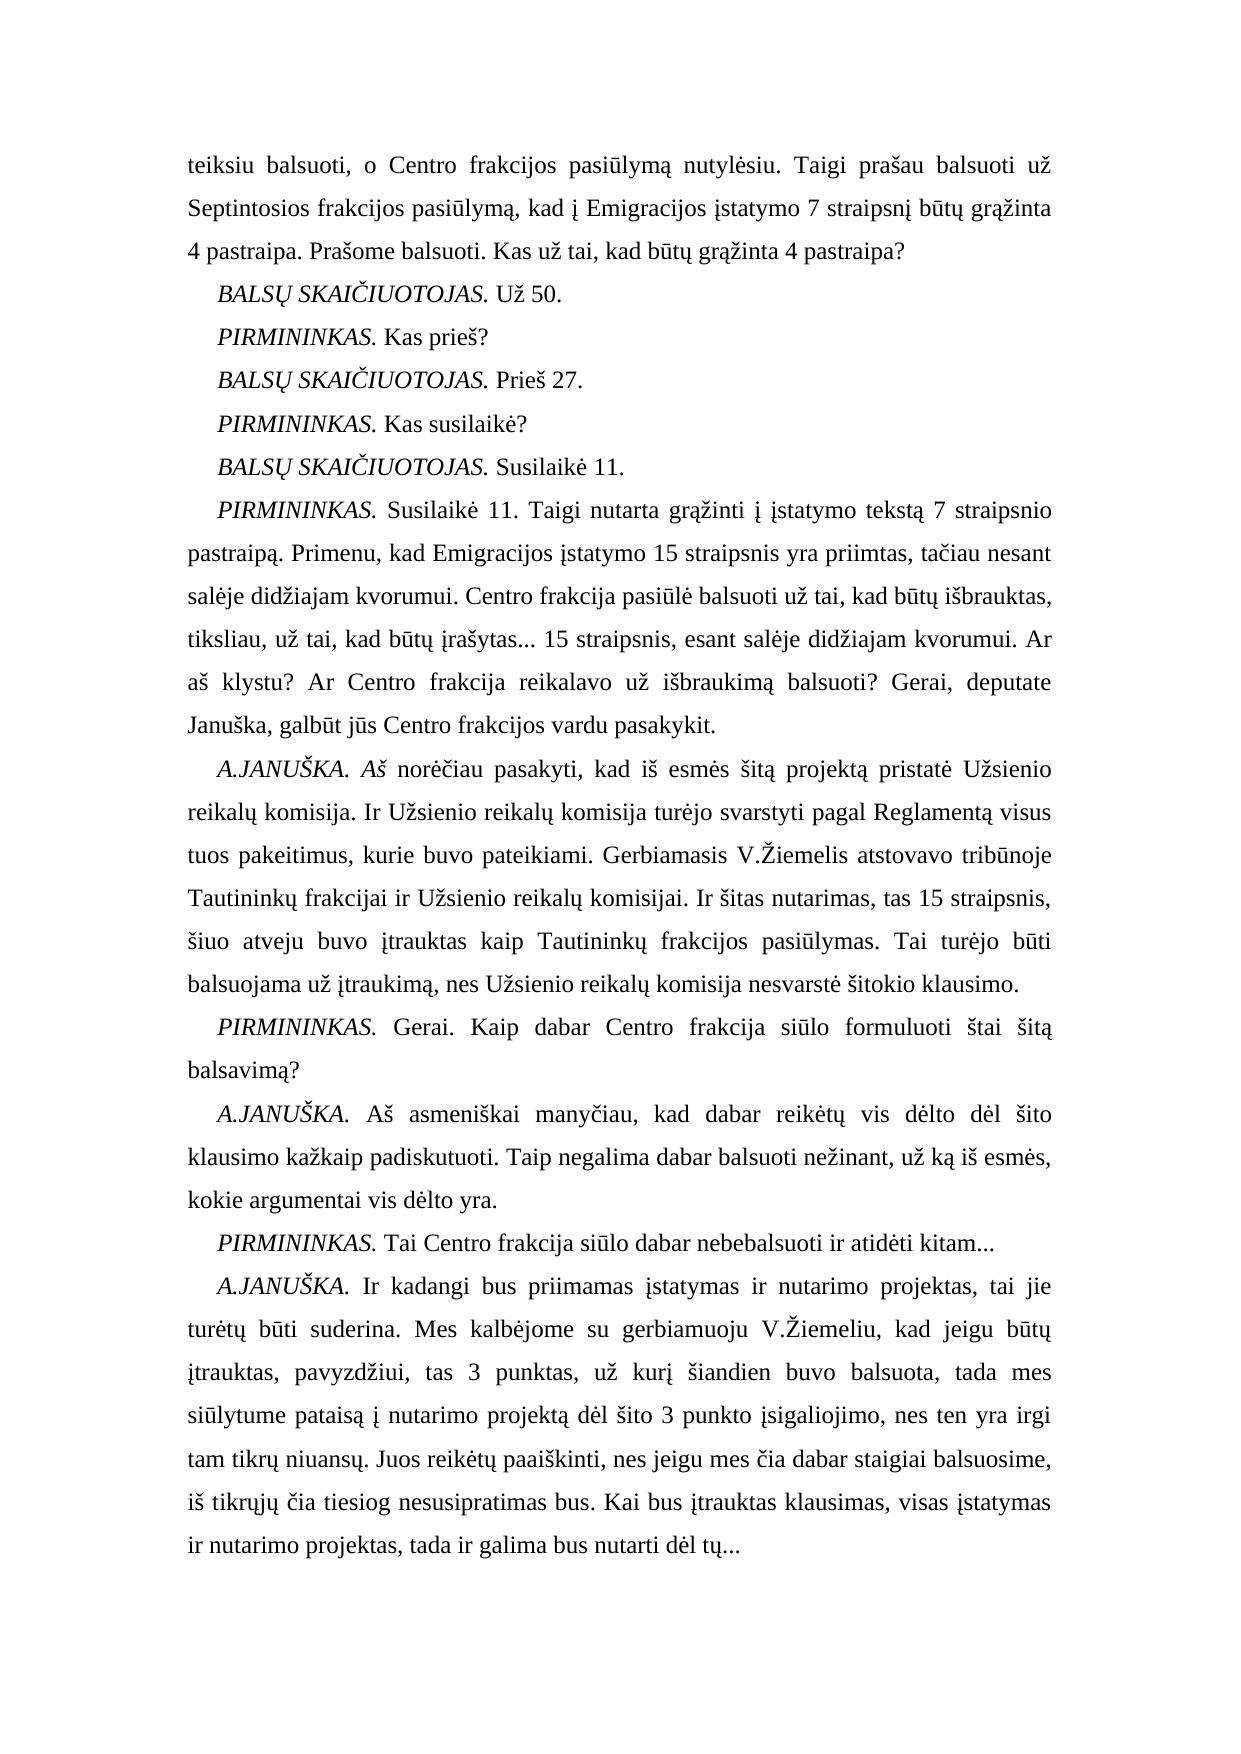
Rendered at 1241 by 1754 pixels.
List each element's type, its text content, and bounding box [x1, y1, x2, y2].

text A.JANUŠKA. Ir kadangi bus priimamas įstatymas ir nutarimo projektas, tai jie turėtų būti suderina. Mes kalbėjome su gerbiamuoju V.Žiemeliu, kad jeigu būtų įtrauktas, pavyzdžiui, tas 3 punktas, už kurį šiandien buvo balsuota, tada mes siūlytume pataisą į nutarimo projektą dėl šito 3 punkto įsigaliojimo, nes ten yra irgi tam tikrų niuansų. Juos reikėtų paaiškinti, nes jeigu mes čia dabar staigiai balsuosime, iš tikrųjų čia tiesiog nesusipratimas bus. Kai bus įtrauktas klausimas, visas įstatymas ir nutarimo projektas, tada ir galima bus nutarti dėl tų... [187, 1271, 1053, 1559]
text PIRMININKAS. Tai Centro frakcija siūlo dabar nebebalsuoti ir atidėti kitam... [187, 1228, 1053, 1257]
text PIRMININKAS. Gerai. Kaip dabar Centro frakcija siūlo formuluoti štai šitą balsavimą? [187, 1012, 1053, 1084]
text A.JANUŠKA. Aš norėčiau pasakyti, kad iš esmės šitą projektą pristatė Užsienio reikalų komisija. Ir Užsienio reikalų komisija turėjo svarstyti pagal Reglamentą visus tuos pakeitimus, kurie buvo pateikiami. Gerbiamasis V.Žiemelis atstovavo tribūnoje Tautininkų frakcijai ir Užsienio reikalų komisijai. Ir šitas nutarimas, tas 15 straipsnis, šiuo atveju buvo įtrauktas kaip Tautininkų frakcijos pasiūlymas. Tai turėjo būti balsuojama už įtraukimą, nes Užsienio reikalų komisija nesvarstė šitokio klausimo. [187, 754, 1053, 998]
text A.JANUŠKA. Aš asmeniškai manyčiau, kad dabar reikėtų vis dėlto dėl šito klausimo kažkaip padiskutuoti. Taip negalima dabar balsuoti nežinant, už ką iš esmės, kokie argumentai vis dėlto yra. [187, 1099, 1053, 1214]
text PIRMININKAS. Susilaikė 11. Taigi nutarta grąžinti į įstatymo tekstą 7 straipsnio pastraipą. Primenu, kad Emigracijos įstatymo 15 straipsnis yra priimtas, tačiau nesant salėje didžiajam kvorumui. Centro frakcija pasiūlė balsuoti už tai, kad būtų išbrauktas, tiksliau, už tai, kad būtų įrašytas... 15 straipsnis, esant salėje didžiajam kvorumui. Ar aš klystu? Ar Centro frakcija reikalavo už išbraukimą balsuoti? Gerai, deputate Januška, galbūt jūs Centro frakcijos vardu pasakykit. [187, 495, 1053, 739]
text BALSŲ SKAIČIUOTOJAS. Susilaikė 11. [187, 452, 1053, 481]
text teiksiu balsuoti, o Centro frakcijos pasiūlymą nutylėsiu. Taigi prašau balsuoti už Septintosios frakcijos pasiūlymą, kad į Emigracijos įstatymo 7 straipsnį būtų grąžinta 4 pastraipa. Prašome balsuoti. Kas už tai, kad būtų grąžinta 4 pastraipa? [187, 150, 1053, 265]
text PIRMININKAS. Kas susilaikė? [187, 409, 1053, 437]
text BALSŲ SKAIČIUOTOJAS. Prieš 27. [187, 366, 1053, 394]
text PIRMININKAS. Kas prieš? [187, 322, 1053, 351]
text BALSŲ SKAIČIUOTOJAS. Už 50. [187, 279, 1053, 308]
